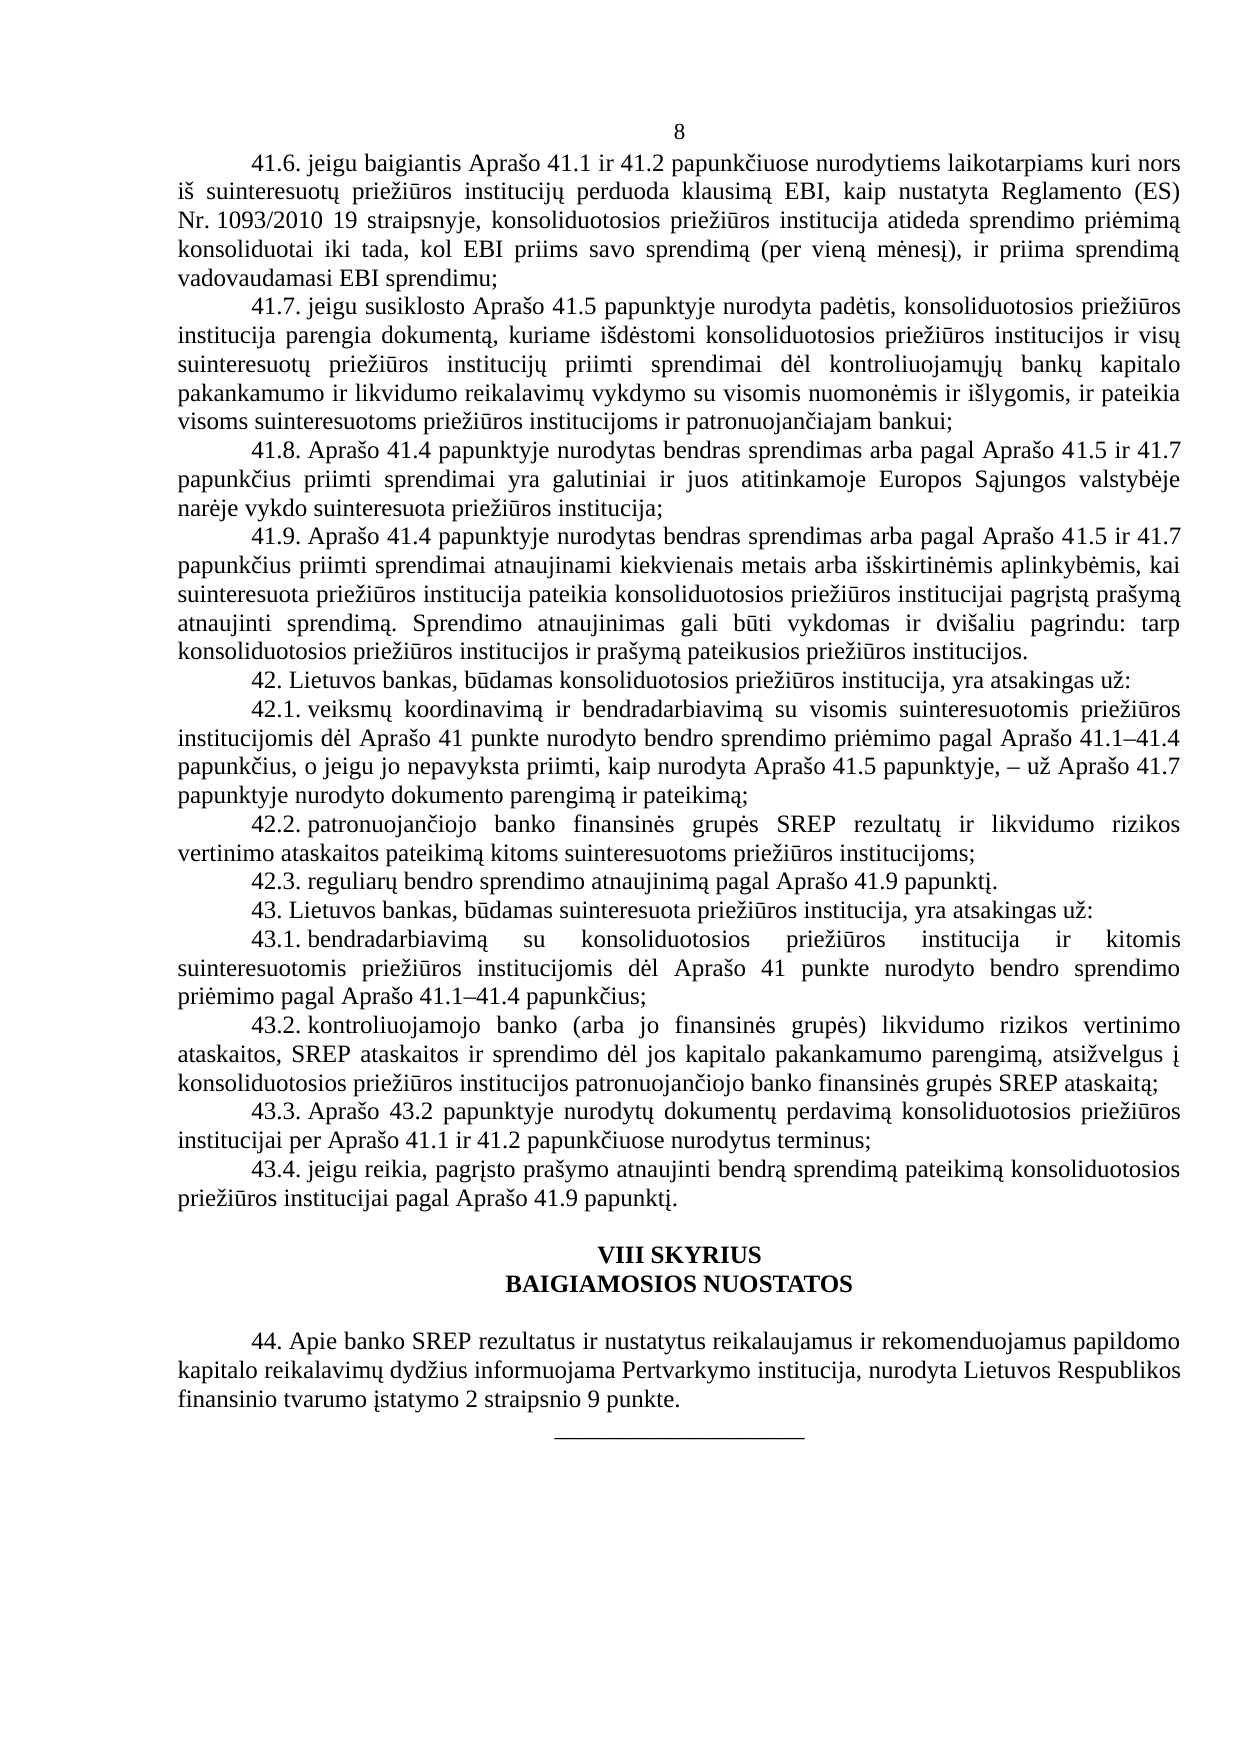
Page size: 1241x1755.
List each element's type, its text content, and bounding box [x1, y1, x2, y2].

text 43. Lietuvos bankas, būdamas suinteresuota priežiūros institucija, yra atsakingas už: [177, 895, 1181, 924]
text 43.1. bendradarbiavimą su konsoliduotosios priežiūros institucija ir kitomis suinteresuotomis priežiūros institucijomis dėl Aprašo 41 punkte nurodyto bendro sprendimo priėmimo pagal Aprašo 41.1–41.4 papunkčius; [177, 924, 1181, 1010]
text 42.1. veiksmų koordinavimą ir bendradarbiavimą su visomis suinteresuotomis priežiūros institucijomis dėl Aprašo 41 punkte nurodyto bendro sprendimo priėmimo pagal Aprašo 41.1–41.4 papunkčius, o jeigu jo nepavyksta priimti, kaip nurodyta Aprašo 41.5 papunktyje, – už Aprašo 41.7 papunktyje nurodyto dokumento parengimą ir pateikimą; [177, 694, 1181, 809]
text 42. Lietuvos bankas, būdamas konsoliduotosios priežiūros institucija, yra atsakingas už: [177, 665, 1181, 694]
text 44. Apie banko SREP rezultatus ir nustatytus reikalaujamus ir rekomenduojamus papildomo kapitalo reikalavimų dydžius informuojama Pertvarkymo institucija, nurodyta Lietuvos Respublikos finansinio tvarumo įstatymo 2 straipsnio 9 punkte. [177, 1326, 1181, 1413]
text 42.2. patronuojančiojo banko finansinės grupės SREP rezultatų ir likvidumo rizikos vertinimo ataskaitos pateikimą kitoms suinteresuotoms priežiūros institucijoms; [177, 809, 1181, 866]
text 43.2. kontroliuojamojo banko (arba jo finansinės grupės) likvidumo rizikos vertinimo ataskaitos, SREP ataskaitos ir sprendimo dėl jos kapitalo pakankamumo parengimą, atsižvelgus į konsoliduotosios priežiūros institucijos patronuojančiojo banko finansinės grupės SREP ataskaitą; [177, 1010, 1181, 1096]
text 41.6. jeigu baigiantis Aprašo 41.1 ir 41.2 papunkčiuose nurodytiems laikotarpiams kuri nors iš suinteresuotų priežiūros institucijų perduoda klausimą EBI, kaip nustatyta Reglamento (ES) Nr. 1093/2010 19 straipsnyje, konsoliduotosios priežiūros institucija atideda sprendimo priėmimą konsoliduotai iki tada, kol EBI priims savo sprendimą (per vieną mėnesį), ir priima sprendimą vadovaudamasi EBI sprendimu; [177, 148, 1181, 291]
text 41.8. Aprašo 41.4 papunktyje nurodytas bendras sprendimas arba pagal Aprašo 41.5 ir 41.7 papunkčius priimti sprendimai yra galutiniai ir juos atitinkamoje Europos Sąjungos valstybėje narėje vykdo suinteresuota priežiūros institucija; [177, 435, 1181, 521]
text 43.4. jeigu reikia, pagrįsto prašymo atnaujinti bendrą sprendimą pateikimą konsoliduotosios priežiūros institucijai pagal Aprašo 41.9 papunktį. [177, 1154, 1181, 1211]
text 41.7. jeigu susiklosto Aprašo 41.5 papunktyje nurodyta padėtis, konsoliduotosios priežiūros institucija parengia dokumentą, kuriame išdėstomi konsoliduotosios priežiūros institucijos ir visų suinteresuotų priežiūros institucijų priimti sprendimai dėl kontroliuojamųjų bankų kapitalo pakankamumo ir likvidumo reikalavimų vykdymo su visomis nuomonėmis ir išlygomis, ir pateikia visoms suinteresuotoms priežiūros institucijoms ir patronuojančiajam bankui; [177, 291, 1181, 435]
text 41.9. Aprašo 41.4 papunktyje nurodytas bendras sprendimas arba pagal Aprašo 41.5 ir 41.7 papunkčius priimti sprendimai atnaujinami kiekvienais metais arba išskirtinėmis aplinkybėmis, kai suinteresuota priežiūros institucija pateikia konsoliduotosios priežiūros institucijai pagrįstą prašymą atnaujinti sprendimą. Sprendimo atnaujinimas gali būti vykdomas ir dvišaliu pagrindu: tarp konsoliduotosios priežiūros institucijos ir prašymą pateikusios priežiūros institucijos. [177, 521, 1181, 665]
text VIII SKYRIUS [177, 1240, 1181, 1269]
text 42.3. reguliarų bendro sprendimo atnaujinimą pagal Aprašo 41.9 papunktį. [177, 866, 1181, 895]
text ____________________ [177, 1413, 1181, 1441]
text 43.3. Aprašo 43.2 papunktyje nurodytų dokumentų perdavimą konsoliduotosios priežiūros institucijai per Aprašo 41.1 ir 41.2 papunkčiuose nurodytus terminus; [177, 1096, 1181, 1154]
text BAIGIAMOSIOS NUOSTATOS [177, 1269, 1181, 1298]
